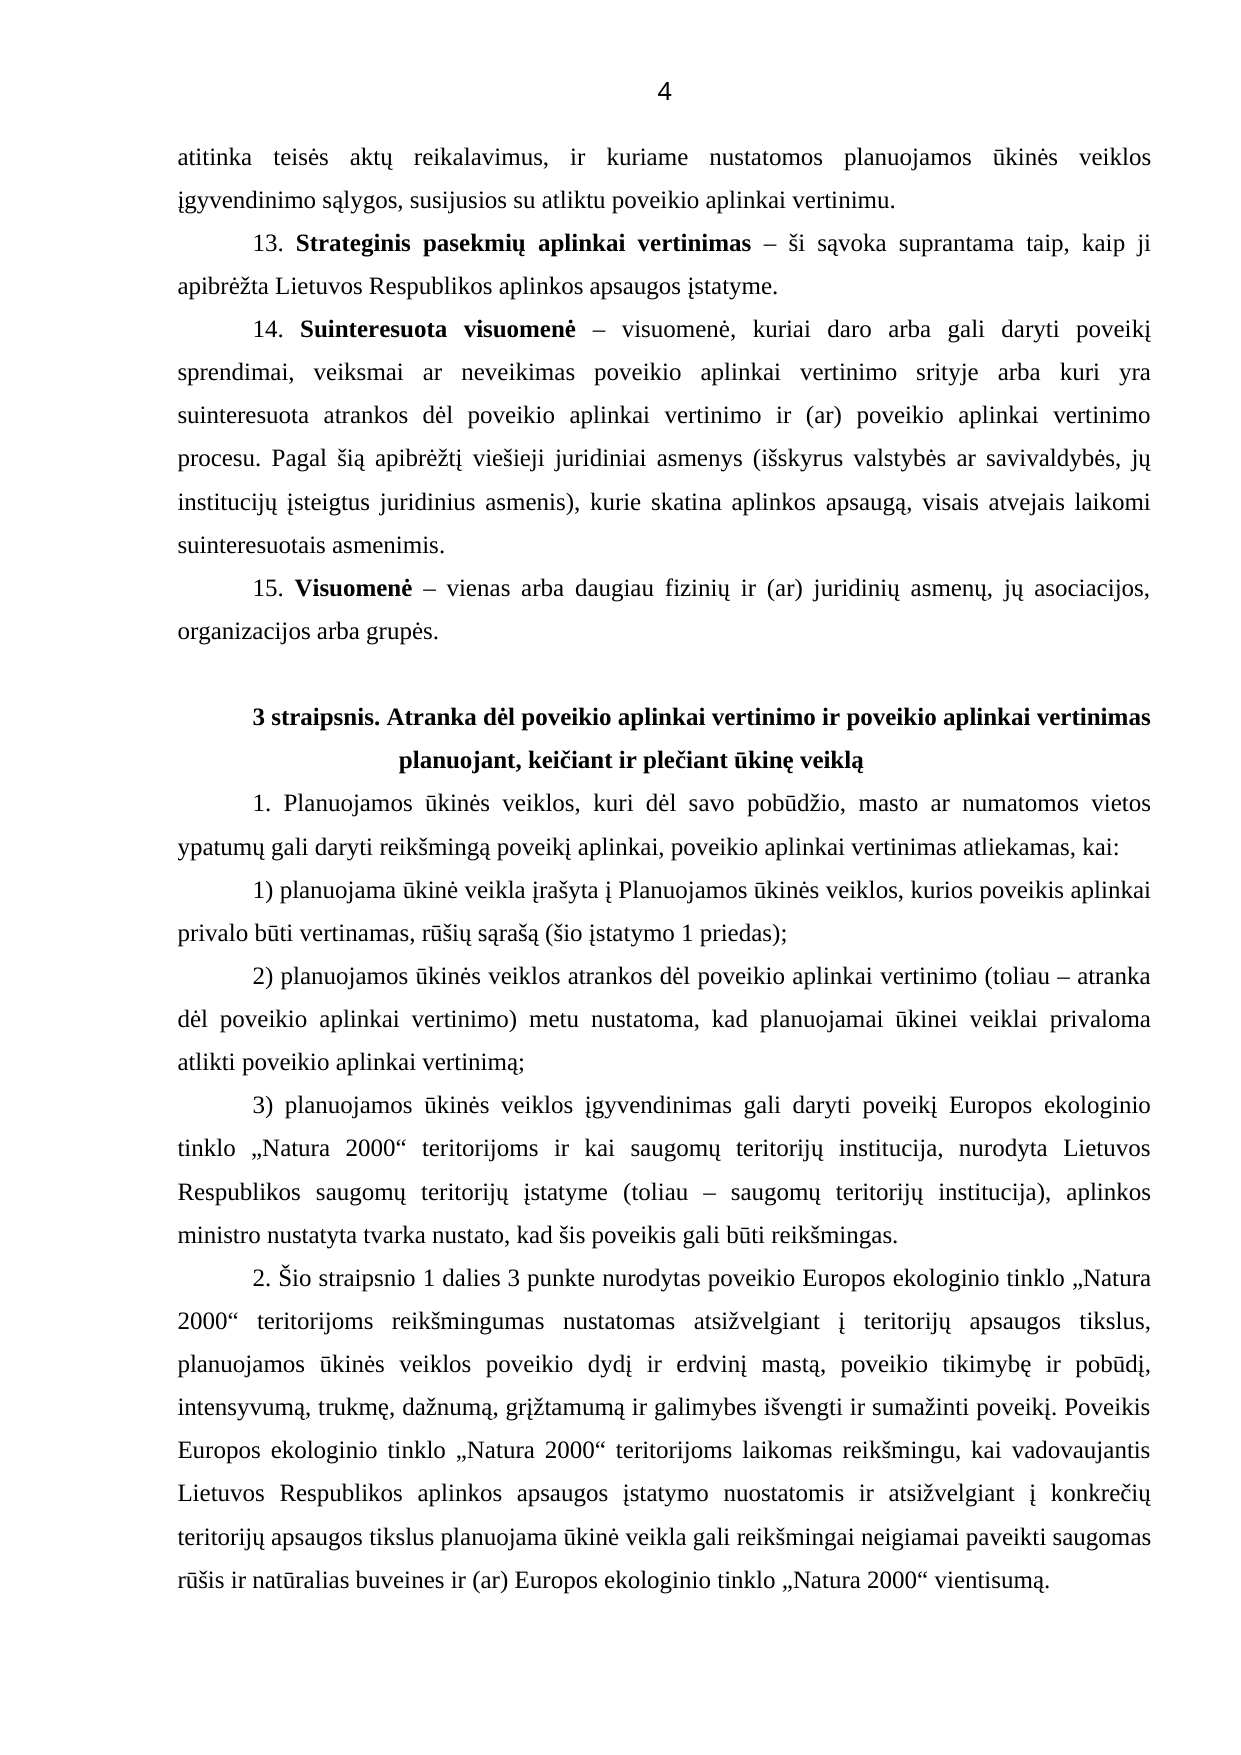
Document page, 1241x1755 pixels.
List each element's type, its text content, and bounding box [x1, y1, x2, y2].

text 3 straipsnis. Atranka dėl poveikio aplinkai vertinimo ir poveikio aplinkai vertinimas planuojant, keičiant ir plečiant ūkinę veiklą [252, 702, 1152, 774]
text 3) planuojamos ūkinės veiklos įgyvendinimas gali daryti poveikį Europos ekologinio tinklo „Natura 2000“ teritorijoms ir kai saugomų teritorijų institucija, nurodyta Lietuvos Respublikos saugomų teritorijų įstatyme (toliau – saugomų teritorijų institucija), aplinkos ministro nustatyta tvarka nustato, kad šis poveikis gali būti reikšmingas. [177, 1090, 1152, 1248]
text 15. Visuomenė – vienas arba daugiau fizinių ir (ar) juridinių asmenų, jų asociacijos, organizacijos arba grupės. [177, 573, 1152, 645]
text 14. Suinteresuota visuomenė – visuomenė, kuriai daro arba gali daryti poveikį sprendimai, veiksmai ar neveikimas poveikio aplinkai vertinimo srityje arba kuri yra suinteresuota atrankos dėl poveikio aplinkai vertinimo ir (ar) poveikio aplinkai vertinimo procesu. Pagal šią apibrėžtį viešieji juridiniai asmenys (išskyrus valstybės ar savivaldybės, jų institucijų įsteigtus juridinius asmenis), kurie skatina aplinkos apsaugą, visais atvejais laikomi suinteresuotais asmenimis. [177, 314, 1152, 558]
text atitinka teisės aktų reikalavimus, ir kuriame nustatomos planuojamos ūkinės veiklos įgyvendinimo sąlygos, susijusios su atliktu poveikio aplinkai vertinimu. [177, 142, 1152, 213]
text 2) planuojamos ūkinės veiklos atrankos dėl poveikio aplinkai vertinimo (toliau – atranka dėl poveikio aplinkai vertinimo) metu nustatoma, kad planuojamai ūkinei veiklai privaloma atlikti poveikio aplinkai vertinimą; [177, 961, 1152, 1076]
text 1. Planuojamos ūkinės veiklos, kuri dėl savo pobūdžio, masto ar numatomos vietos ypatumų gali daryti reikšmingą poveikį aplinkai, poveikio aplinkai vertinimas atliekamas, kai: [177, 788, 1152, 860]
text 1) planuojama ūkinė veikla įrašyta į Planuojamos ūkinės veiklos, kurios poveikis aplinkai privalo būti vertinamas, rūšių sąrašą (šio įstatymo 1 priedas); [177, 875, 1152, 947]
text 2. Šio straipsnio 1 dalies 3 punkte nurodytas poveikio Europos ekologinio tinklo „Natura 2000“ teritorijoms reikšmingumas nustatomas atsižvelgiant į teritorijų apsaugos tikslus, planuojamos ūkinės veiklos poveikio dydį ir erdvinį mastą, poveikio tikimybę ir pobūdį, intensyvumą, trukmę, dažnumą, grįžtamumą ir galimybes išvengti ir sumažinti poveikį. Poveikis Europos ekologinio tinklo „Natura 2000“ teritorijoms laikomas reikšmingu, kai vadovaujantis Lietuvos Respublikos aplinkos apsaugos įstatymo nuostatomis ir atsižvelgiant į konkrečių teritorijų apsaugos tikslus planuojama ūkinė veikla gali reikšmingai neigiamai paveikti saugomas rūšis ir natūralias buveines ir (ar) Europos ekologinio tinklo „Natura 2000“ vientisumą. [177, 1263, 1152, 1593]
text 13. Strateginis pasekmių aplinkai vertinimas – ši sąvoka suprantama taip, kaip ji apibrėžta Lietuvos Respublikos aplinkos apsaugos įstatyme. [177, 228, 1152, 300]
